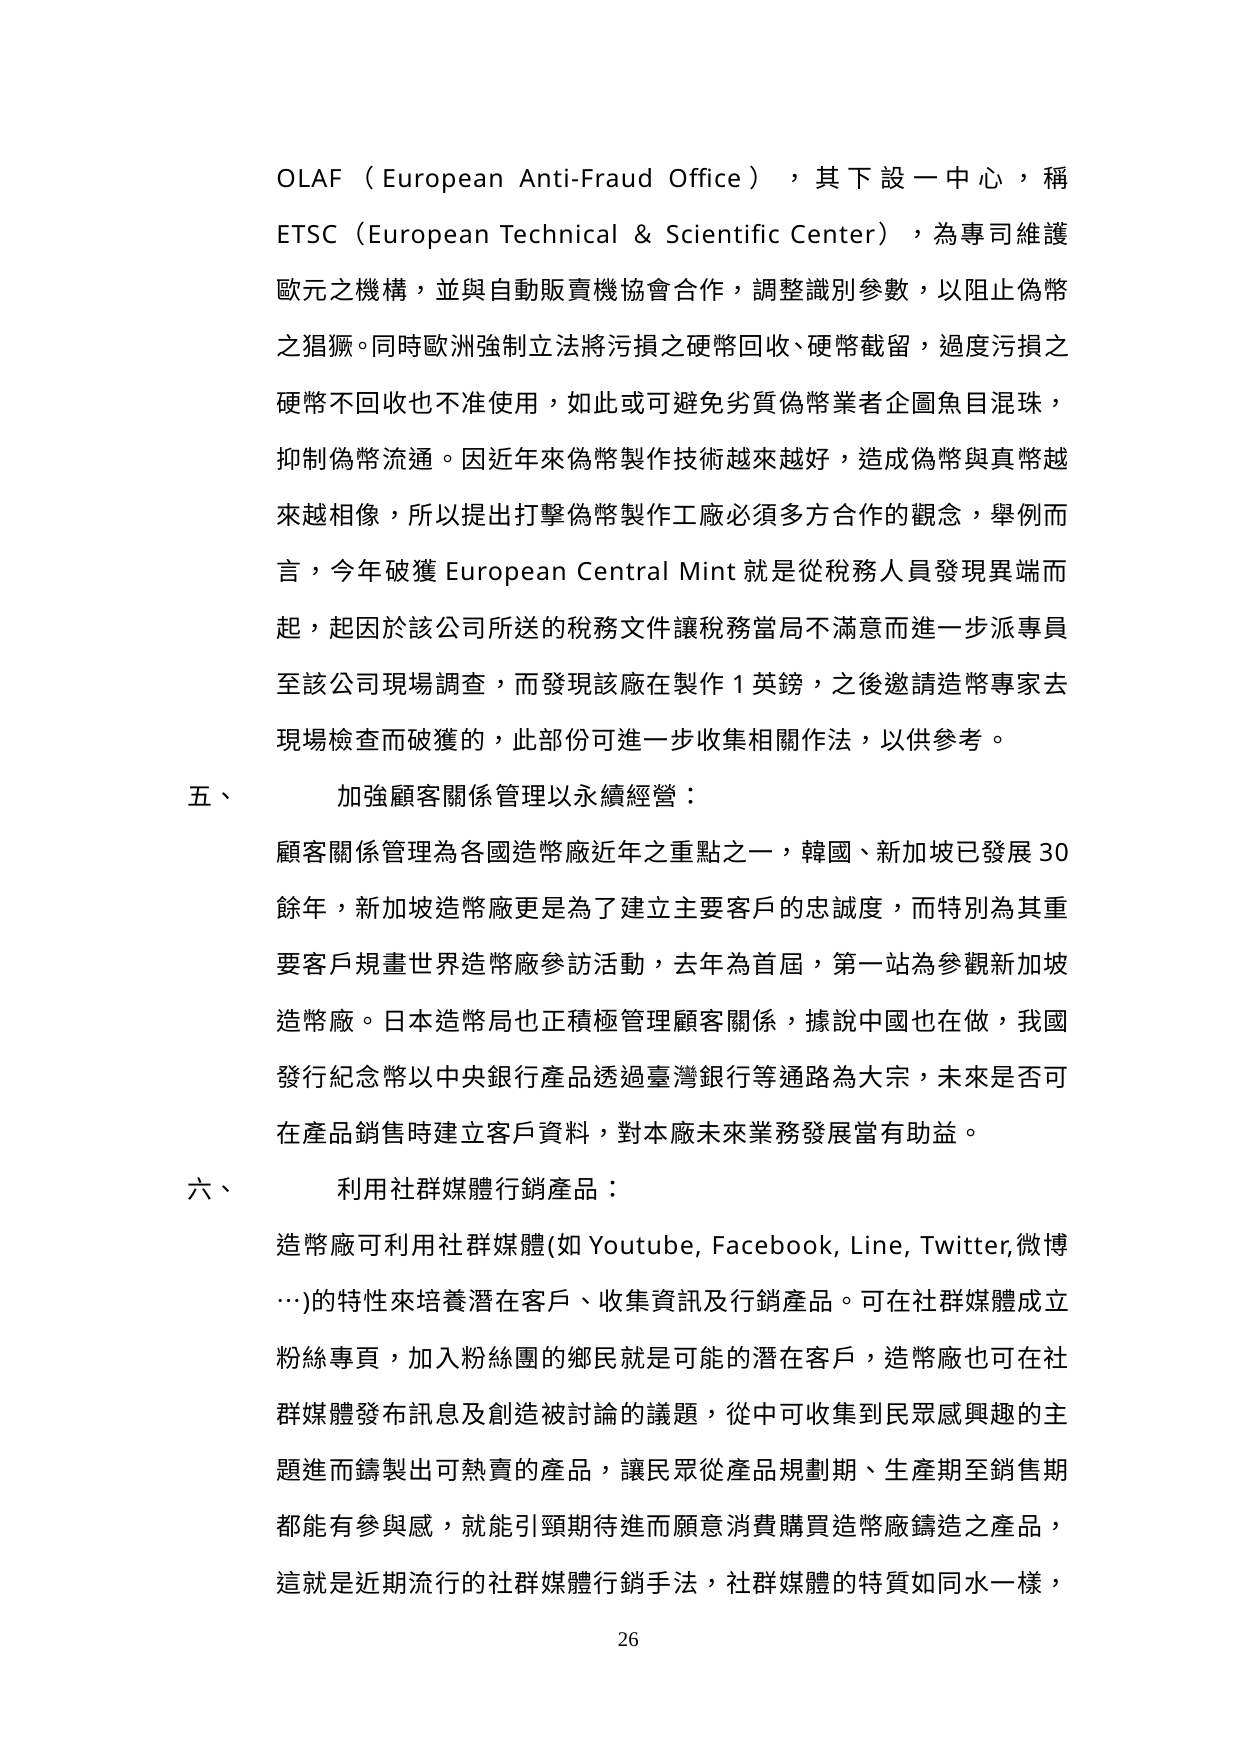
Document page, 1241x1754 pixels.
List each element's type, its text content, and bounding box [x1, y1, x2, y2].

list OLAF（European Anti-Fraud Office），其下設一中心，稱ETSC（European Technical ＆ Scientific Center），為專司維護歐元之機構，並與自動販賣機協會合作，調整識別參數，以阻止偽幣之猖獗。同時歐洲強制立法將污損之硬幣回收、硬幣截留，過度污損之硬幣不回收也不准使用，如此或可避免劣質偽幣業者企圖魚目混珠，抑制偽幣流通。因近年來偽幣製作技術越來越好，造成偽幣與真幣越來越相像，所以提出打擊偽幣製作工廠必須多方合作的觀念，舉例而言，今年破獲European Central Mint就是從稅務人員發現異端而起，起因於該公司所送的稅務文件讓稅務當局不滿意而進一步派專員至該公司現場調查，而發現該廠在製作1英鎊，之後邀請造幣專家去現場檢查而破獲的，此部份可進一步收集相關作法，以供參考。 [187, 157, 1069, 757]
list 利用社群媒體行銷產品： 造幣廠可利用社群媒體(如Youtube, Facebook, Line, Twitter,微博…)的特性來培養潛在客戶、收集資訊及行銷產品。可在社群媒體成立粉絲專頁，加入粉絲團的鄉民就是可能的潛在客戶，造幣廠也可在社群媒體發布訊息及創造被討論的議題，從中可收集到民眾感興趣的主題進而鑄製出可熱賣的產品，讓民眾從產品規劃期、生產期至銷售期都能有參與感，就能引頸期待進而願意消費購買造幣廠鑄造之產品，這就是近期流行的社群媒體行銷手法，社群媒體的特質如同水一樣， [187, 1169, 1069, 1600]
list 加強顧客關係管理以永續經營： 顧客關係管理為各國造幣廠近年之重點之一，韓國、新加坡已發展30餘年，新加坡造幣廠更是為了建立主要客戶的忠誠度，而特別為其重要客戶規畫世界造幣廠參訪活動，去年為首屆，第一站為參觀新加坡造幣廠。日本造幣局也正積極管理顧客關係，據說中國也在做，我國發行紀念幣以中央銀行產品透過臺灣銀行等通路為大宗，未來是否可在產品銷售時建立客戶資料，對本廠未來業務發展當有助益。 [187, 776, 1069, 1151]
